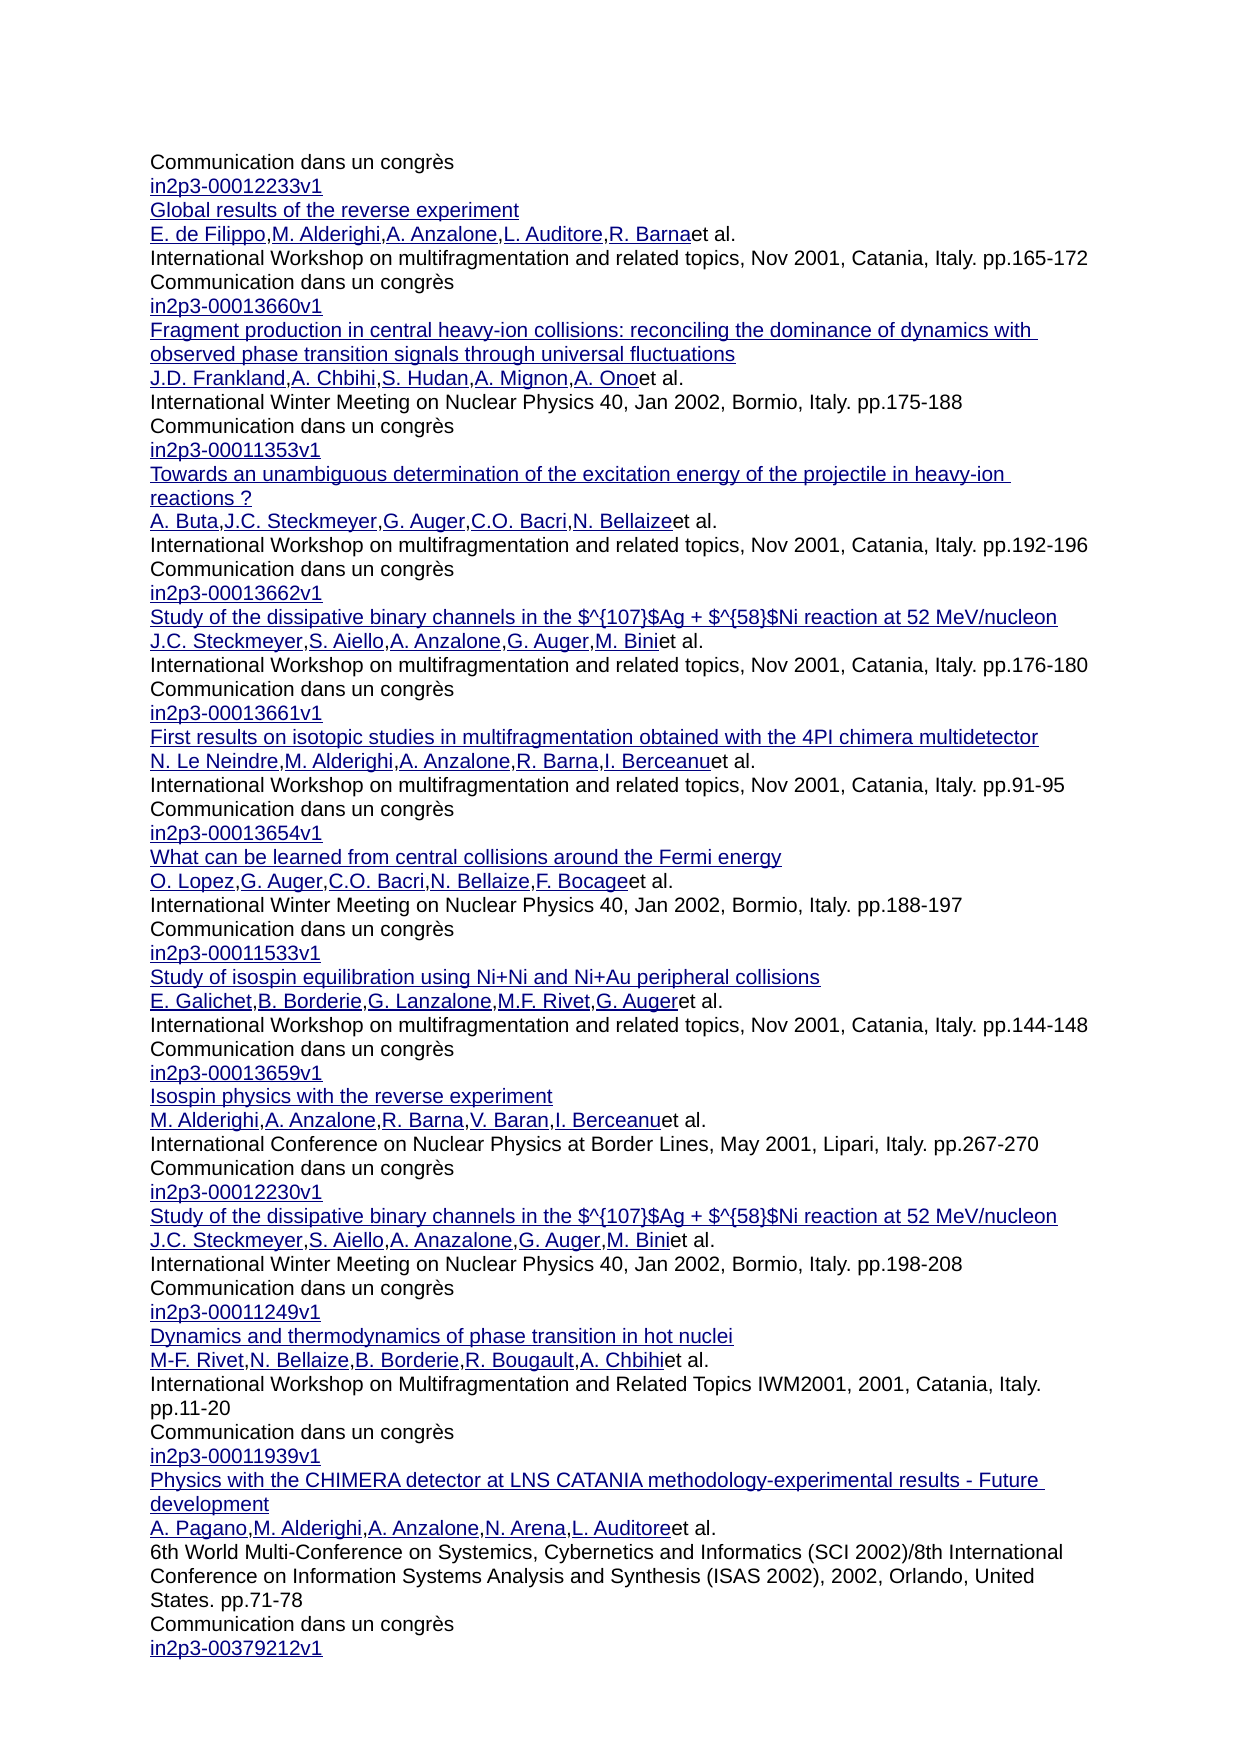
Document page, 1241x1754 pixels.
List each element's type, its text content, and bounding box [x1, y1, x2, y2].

table_cell What can be learned from central collisions around the Fermi energy O. Lopez,G. Auger,C.O. Bacri,N. Bellaize,F. Bocageet al. International Winter Meeting on Nuclear Physics 40, Jan 2002, Bormio, Italy. pp.188-197 Communication dans un congrès in2p3-00011533v1 [150, 845, 1090, 964]
table_cell Physics with the CHIMERA detector at LNS CATANIA methodology-experimental results - Future development A. Pagano,M. Alderighi,A. Anzalone,N. Arena,L. Auditoreet al. 6th World Multi-Conference on Systemics, Cybernetics and Informatics (SCI 2002)/8th International Conference on Information Systems Analysis and Synthesis (ISAS 2002), 2002, Orlando, United States. pp.71-78 Communication dans un congrès in2p3-00379212v1 [150, 1468, 1090, 1659]
table_cell Communication dans un congrès in2p3-00012233v1 [150, 150, 1090, 198]
table_cell Isospin physics with the reverse experiment M. Alderighi,A. Anzalone,R. Barna,V. Baran,I. Berceanuet al. International Conference on Nuclear Physics at Border Lines, May 2001, Lipari, Italy. pp.267-270 Communication dans un congrès in2p3-00012230v1 [150, 1084, 1090, 1204]
table_cell Dynamics and thermodynamics of phase transition in hot nuclei M-F. Rivet,N. Bellaize,B. Borderie,R. Bougault,A. Chbihiet al. International Workshop on Multifragmentation and Related Topics IWM2001, 2001, Catania, Italy. pp.11-20 Communication dans un congrès in2p3-00011939v1 [150, 1324, 1090, 1468]
table_cell Global results of the reverse experiment E. de Filippo,M. Alderighi,A. Anzalone,L. Auditore,R. Barnaet al. International Workshop on multifragmentation and related topics, Nov 2001, Catania, Italy. pp.165-172 Communication dans un congrès in2p3-00013660v1 [150, 198, 1090, 318]
table_cell Fragment production in central heavy-ion collisions: reconciling the dominance of dynamics with observed phase transition signals through universal fluctuations J.D. Frankland,A. Chbihi,S. Hudan,A. Mignon,A. Onoet al. International Winter Meeting on Nuclear Physics 40, Jan 2002, Bormio, Italy. pp.175-188 Communication dans un congrès in2p3-00011353v1 [150, 318, 1090, 461]
table_cell Towards an unambiguous determination of the excitation energy of the projectile in heavy-ion reactions ? A. Buta,J.C. Steckmeyer,G. Auger,C.O. Bacri,N. Bellaizeet al. International Workshop on multifragmentation and related topics, Nov 2001, Catania, Italy. pp.192-196 Communication dans un congrès in2p3-00013662v1 [150, 461, 1090, 605]
table_cell Study of the dissipative binary channels in the $^{107}$Ag + $^{58}$Ni reaction at 52 MeV/nucleon J.C. Steckmeyer,S. Aiello,A. Anzalone,G. Auger,M. Biniet al. International Workshop on multifragmentation and related topics, Nov 2001, Catania, Italy. pp.176-180 Communication dans un congrès in2p3-00013661v1 [150, 605, 1090, 725]
table_cell First results on isotopic studies in multifragmentation obtained with the 4PI chimera multidetector N. Le Neindre,M. Alderighi,A. Anzalone,R. Barna,I. Berceanuet al. International Workshop on multifragmentation and related topics, Nov 2001, Catania, Italy. pp.91-95 Communication dans un congrès in2p3-00013654v1 [150, 725, 1090, 845]
table_cell Study of isospin equilibration using Ni+Ni and Ni+Au peripheral collisions E. Galichet,B. Borderie,G. Lanzalone,M.F. Rivet,G. Augeret al. International Workshop on multifragmentation and related topics, Nov 2001, Catania, Italy. pp.144-148 Communication dans un congrès in2p3-00013659v1 [150, 965, 1090, 1084]
table_cell Study of the dissipative binary channels in the $^{107}$Ag + $^{58}$Ni reaction at 52 MeV/nucleon J.C. Steckmeyer,S. Aiello,A. Anazalone,G. Auger,M. Biniet al. International Winter Meeting on Nuclear Physics 40, Jan 2002, Bormio, Italy. pp.198-208 Communication dans un congrès in2p3-00011249v1 [150, 1204, 1090, 1324]
